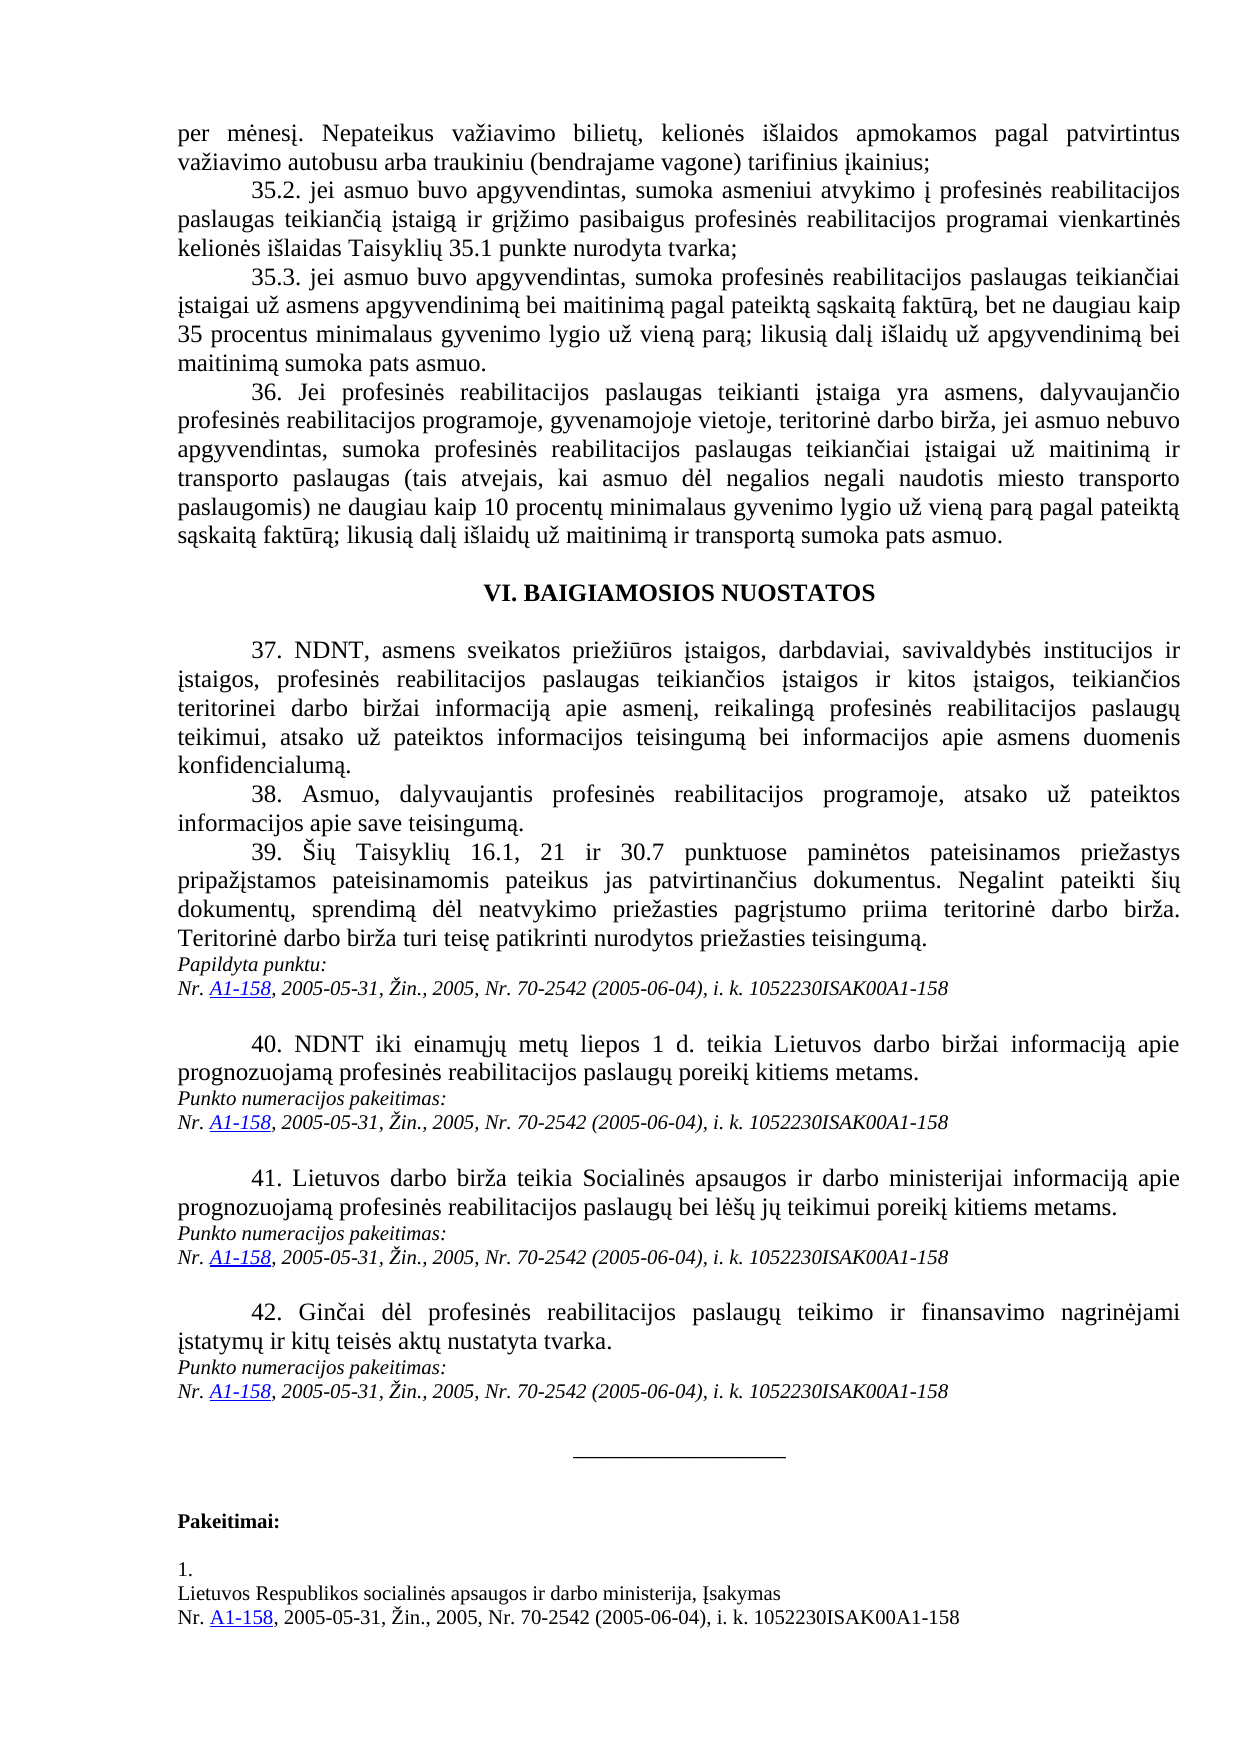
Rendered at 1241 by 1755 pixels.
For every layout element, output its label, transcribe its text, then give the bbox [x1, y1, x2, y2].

text Nr. A1-158, 2005-05-31, Žin., 2005, Nr. 70-2542 (2005-06-04), i. k. 1052230ISAK00A1-158 [177, 1605, 1181, 1629]
text Nr. A1-158, 2005-05-31, Žin., 2005, Nr. 70-2542 (2005-06-04), i. k. 1052230ISAK00A1-158 [177, 1245, 1181, 1269]
text 35.2. jei asmuo buvo apgyvendintas, sumoka asmeniui atvykimo į profesinės reabilitacijos paslaugas teikiančią įstaigą ir grįžimo pasibaigus profesinės reabilitacijos programai vienkartinės kelionės išlaidas Taisyklių 35.1 punkte nurodyta tvarka; [177, 176, 1181, 262]
text Nr. A1-158, 2005-05-31, Žin., 2005, Nr. 70-2542 (2005-06-04), i. k. 1052230ISAK00A1-158 [177, 1110, 1181, 1134]
text 1. [177, 1557, 1181, 1581]
text per mėnesį. Nepateikus važiavimo bilietų, kelionės išlaidos apmokamos pagal patvirtintus važiavimo autobusu arba traukiniu (bendrajame vagone) tarifinius įkainius; [177, 118, 1181, 176]
text Punkto numeracijos pakeitimas: [177, 1086, 1181, 1110]
text 36. Jei profesinės reabilitacijos paslaugas teikianti įstaiga yra asmens, dalyvaujančio profesinės reabilitacijos programoje, gyvenamojoje vietoje, teritorinė darbo birža, jei asmuo nebuvo apgyvendintas, sumoka profesinės reabilitacijos paslaugas teikiančiai įstaigai už maitinimą ir transporto paslaugas (tais atvejais, kai asmuo dėl negalios negali naudotis miesto transporto paslaugomis) ne daugiau kaip 10 procentų minimalaus gyvenimo lygio už vieną parą pagal pateiktą sąskaitą faktūrą; likusią dalį išlaidų už maitinimą ir transportą sumoka pats asmuo. [177, 377, 1181, 549]
text Pakeitimai: [177, 1509, 1181, 1533]
text VI. BAIGIAMOSIOS NUOSTATOS [177, 578, 1181, 607]
text 42. Ginčai dėl profesinės reabilitacijos paslaugų teikimo ir finansavimo nagrinėjami įstatymų ir kitų teisės aktų nustatyta tvarka. [177, 1297, 1181, 1355]
text Nr. A1-158, 2005-05-31, Žin., 2005, Nr. 70-2542 (2005-06-04), i. k. 1052230ISAK00A1-158 [177, 976, 1181, 1000]
text 35.3. jei asmuo buvo apgyvendintas, sumoka profesinės reabilitacijos paslaugas teikiančiai įstaigai už asmens apgyvendinimą bei maitinimą pagal pateiktą sąskaitą faktūrą, bet ne daugiau kaip 35 procentus minimalaus gyvenimo lygio už vieną parą; likusią dalį išlaidų už apgyvendinimą bei maitinimą sumoka pats asmuo. [177, 262, 1181, 377]
text 41. Lietuvos darbo birža teikia Socialinės apsaugos ir darbo ministerijai informaciją apie prognozuojamą profesinės reabilitacijos paslaugų bei lėšų jų teikimui poreikį kitiems metams. [177, 1163, 1181, 1221]
text Punkto numeracijos pakeitimas: [177, 1355, 1181, 1379]
text 39. Šių Taisyklių 16.1, 21 ir 30.7 punktuose paminėtos pateisinamos priežastys pripažįstamos pateisinamomis pateikus jas patvirtinančius dokumentus. Negalint pateikti šių dokumentų, sprendimą dėl neatvykimo priežasties pagrįstumo priima teritorinė darbo birža. Teritorinė darbo birža turi teisę patikrinti nurodytos priežasties teisingumą. [177, 837, 1181, 952]
text Lietuvos Respublikos socialinės apsaugos ir darbo ministerija, Įsakymas [177, 1581, 1181, 1605]
text _________________ [177, 1432, 1181, 1461]
text Punkto numeracijos pakeitimas: [177, 1221, 1181, 1245]
text Nr. A1-158, 2005-05-31, Žin., 2005, Nr. 70-2542 (2005-06-04), i. k. 1052230ISAK00A1-158 [177, 1379, 1181, 1403]
text Papildyta punktu: [177, 952, 1181, 976]
text 38. Asmuo, dalyvaujantis profesinės reabilitacijos programoje, atsako už pateiktos informacijos apie save teisingumą. [177, 779, 1181, 837]
text 37. NDNT, asmens sveikatos priežiūros įstaigos, darbdaviai, savivaldybės institucijos ir įstaigos, profesinės reabilitacijos paslaugas teikiančios įstaigos ir kitos įstaigos, teikiančios teritorinei darbo biržai informaciją apie asmenį, reikalingą profesinės reabilitacijos paslaugų teikimui, atsako už pateiktos informacijos teisingumą bei informacijos apie asmens duomenis konfidencialumą. [177, 636, 1181, 779]
text 40. NDNT iki einamųjų metų liepos 1 d. teikia Lietuvos darbo biržai informaciją apie prognozuojamą profesinės reabilitacijos paslaugų poreikį kitiems metams. [177, 1029, 1181, 1086]
